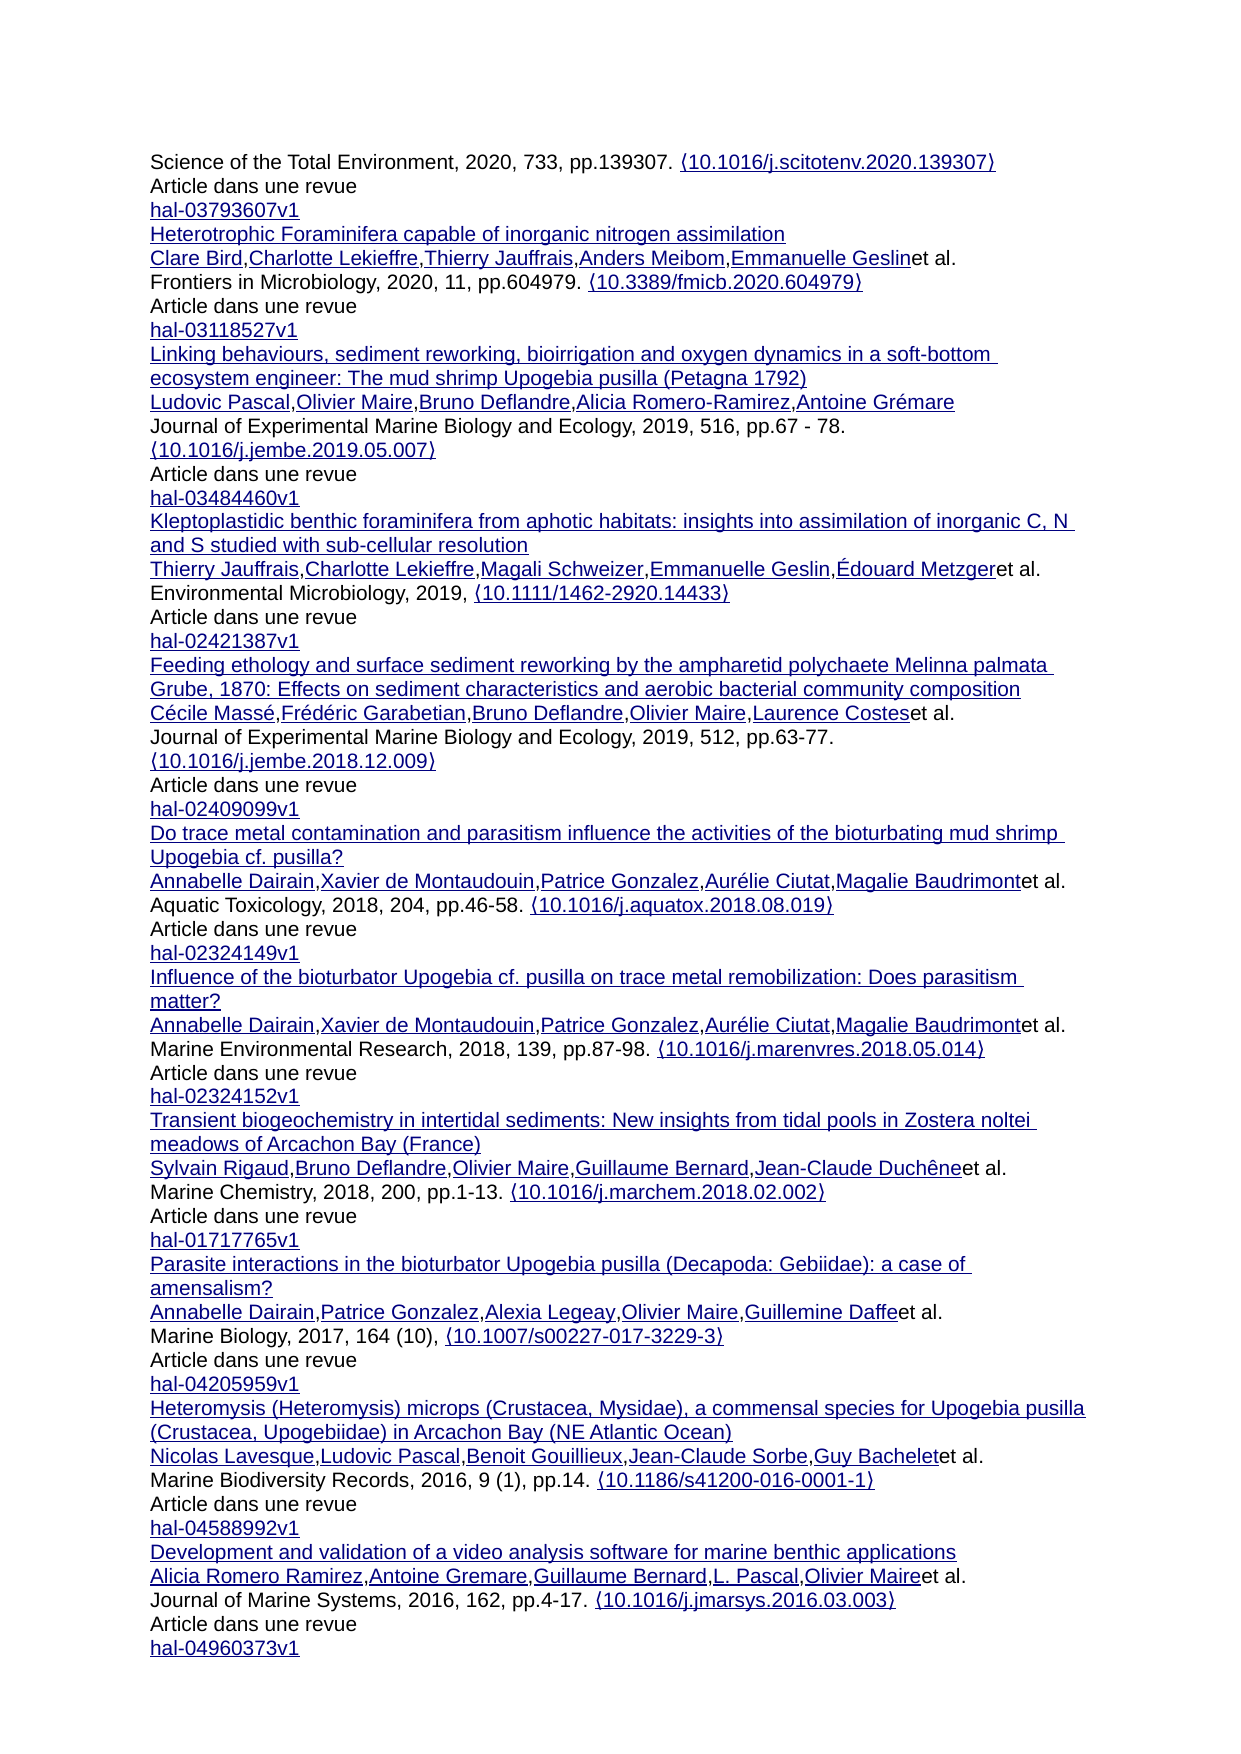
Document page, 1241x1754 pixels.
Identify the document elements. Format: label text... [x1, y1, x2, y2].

table_cell Science of the Total Environment, 2020, 733, pp.139307. ⟨10.1016/j.scitotenv.2020.139307⟩ Article dans une revue hal-03793607v1 [150, 150, 1090, 222]
table_cell Do trace metal contamination and parasitism influence the activities of the bioturbating mud shrimp Upogebia cf. pusilla? Annabelle Dairain,Xavier de Montaudouin,Patrice Gonzalez,Aurélie Ciutat,Magalie Baudrimontet al. Aquatic Toxicology, 2018, 204, pp.46-58. ⟨10.1016/j.aquatox.2018.08.019⟩ Article dans une revue hal-02324149v1 [150, 821, 1090, 964]
table_cell Heterotrophic Foraminifera capable of inorganic nitrogen assimilation Clare Bird,Charlotte Lekieffre,Thierry Jauffrais,Anders Meibom,Emmanuelle Geslinet al. Frontiers in Microbiology, 2020, 11, pp.604979. ⟨10.3389/fmicb.2020.604979⟩ Article dans une revue hal-03118527v1 [150, 222, 1090, 342]
table_cell Kleptoplastidic benthic foraminifera from aphotic habitats: insights into assimilation of inorganic C, N and S studied with sub-cellular resolution Thierry Jauffrais,Charlotte Lekieffre,Magali Schweizer,Emmanuelle Geslin,Édouard Metzgeret al. Environmental Microbiology, 2019, ⟨10.1111/1462-2920.14433⟩ Article dans une revue hal-02421387v1 [150, 509, 1090, 653]
table_cell Development and validation of a video analysis software for marine benthic applications Alicia Romero Ramirez,Antoine Gremare,Guillaume Bernard,L. Pascal,Olivier Maireet al. Journal of Marine Systems, 2016, 162, pp.4-17. ⟨10.1016/j.jmarsys.2016.03.003⟩ Article dans une revue hal-04960373v1 [150, 1540, 1090, 1659]
table_cell Heteromysis (Heteromysis) microps (Crustacea, Mysidae), a commensal species for Upogebia pusilla (Crustacea, Upogebiidae) in Arcachon Bay (NE Atlantic Ocean) Nicolas Lavesque,Ludovic Pascal,Benoit Gouillieux,Jean-Claude Sorbe,Guy Bacheletet al. Marine Biodiversity Records, 2016, 9 (1), pp.14. ⟨10.1186/s41200-016-0001-1⟩ Article dans une revue hal-04588992v1 [150, 1396, 1090, 1539]
table_cell Parasite interactions in the bioturbator Upogebia pusilla (Decapoda: Gebiidae): a case of amensalism? Annabelle Dairain,Patrice Gonzalez,Alexia Legeay,Olivier Maire,Guillemine Daffeet al. Marine Biology, 2017, 164 (10), ⟨10.1007/s00227-017-3229-3⟩ Article dans une revue hal-04205959v1 [150, 1252, 1090, 1396]
table_cell Linking behaviours, sediment reworking, bioirrigation and oxygen dynamics in a soft-bottom ecosystem engineer: The mud shrimp Upogebia pusilla (Petagna 1792) Ludovic Pascal,Olivier Maire,Bruno Deflandre,Alicia Romero-Ramirez,Antoine Grémare Journal of Experimental Marine Biology and Ecology, 2019, 516, pp.67 - 78. ⟨10.1016/j.jembe.2019.05.007⟩ Article dans une revue hal-03484460v1 [150, 342, 1090, 509]
table_cell Transient biogeochemistry in intertidal sediments: New insights from tidal pools in Zostera noltei meadows of Arcachon Bay (France) Sylvain Rigaud,Bruno Deflandre,Olivier Maire,Guillaume Bernard,Jean-Claude Duchêneet al. Marine Chemistry, 2018, 200, pp.1-13. ⟨10.1016/j.marchem.2018.02.002⟩ Article dans une revue hal-01717765v1 [150, 1108, 1090, 1252]
table_cell Feeding ethology and surface sediment reworking by the ampharetid polychaete Melinna palmata Grube, 1870: Effects on sediment characteristics and aerobic bacterial community composition Cécile Massé,Frédéric Garabetian,Bruno Deflandre,Olivier Maire,Laurence Costeset al. Journal of Experimental Marine Biology and Ecology, 2019, 512, pp.63-77. ⟨10.1016/j.jembe.2018.12.009⟩ Article dans une revue hal-02409099v1 [150, 653, 1090, 821]
table_cell Influence of the bioturbator Upogebia cf. pusilla on trace metal remobilization: Does parasitism matter? Annabelle Dairain,Xavier de Montaudouin,Patrice Gonzalez,Aurélie Ciutat,Magalie Baudrimontet al. Marine Environmental Research, 2018, 139, pp.87-98. ⟨10.1016/j.marenvres.2018.05.014⟩ Article dans une revue hal-02324152v1 [150, 965, 1090, 1108]
